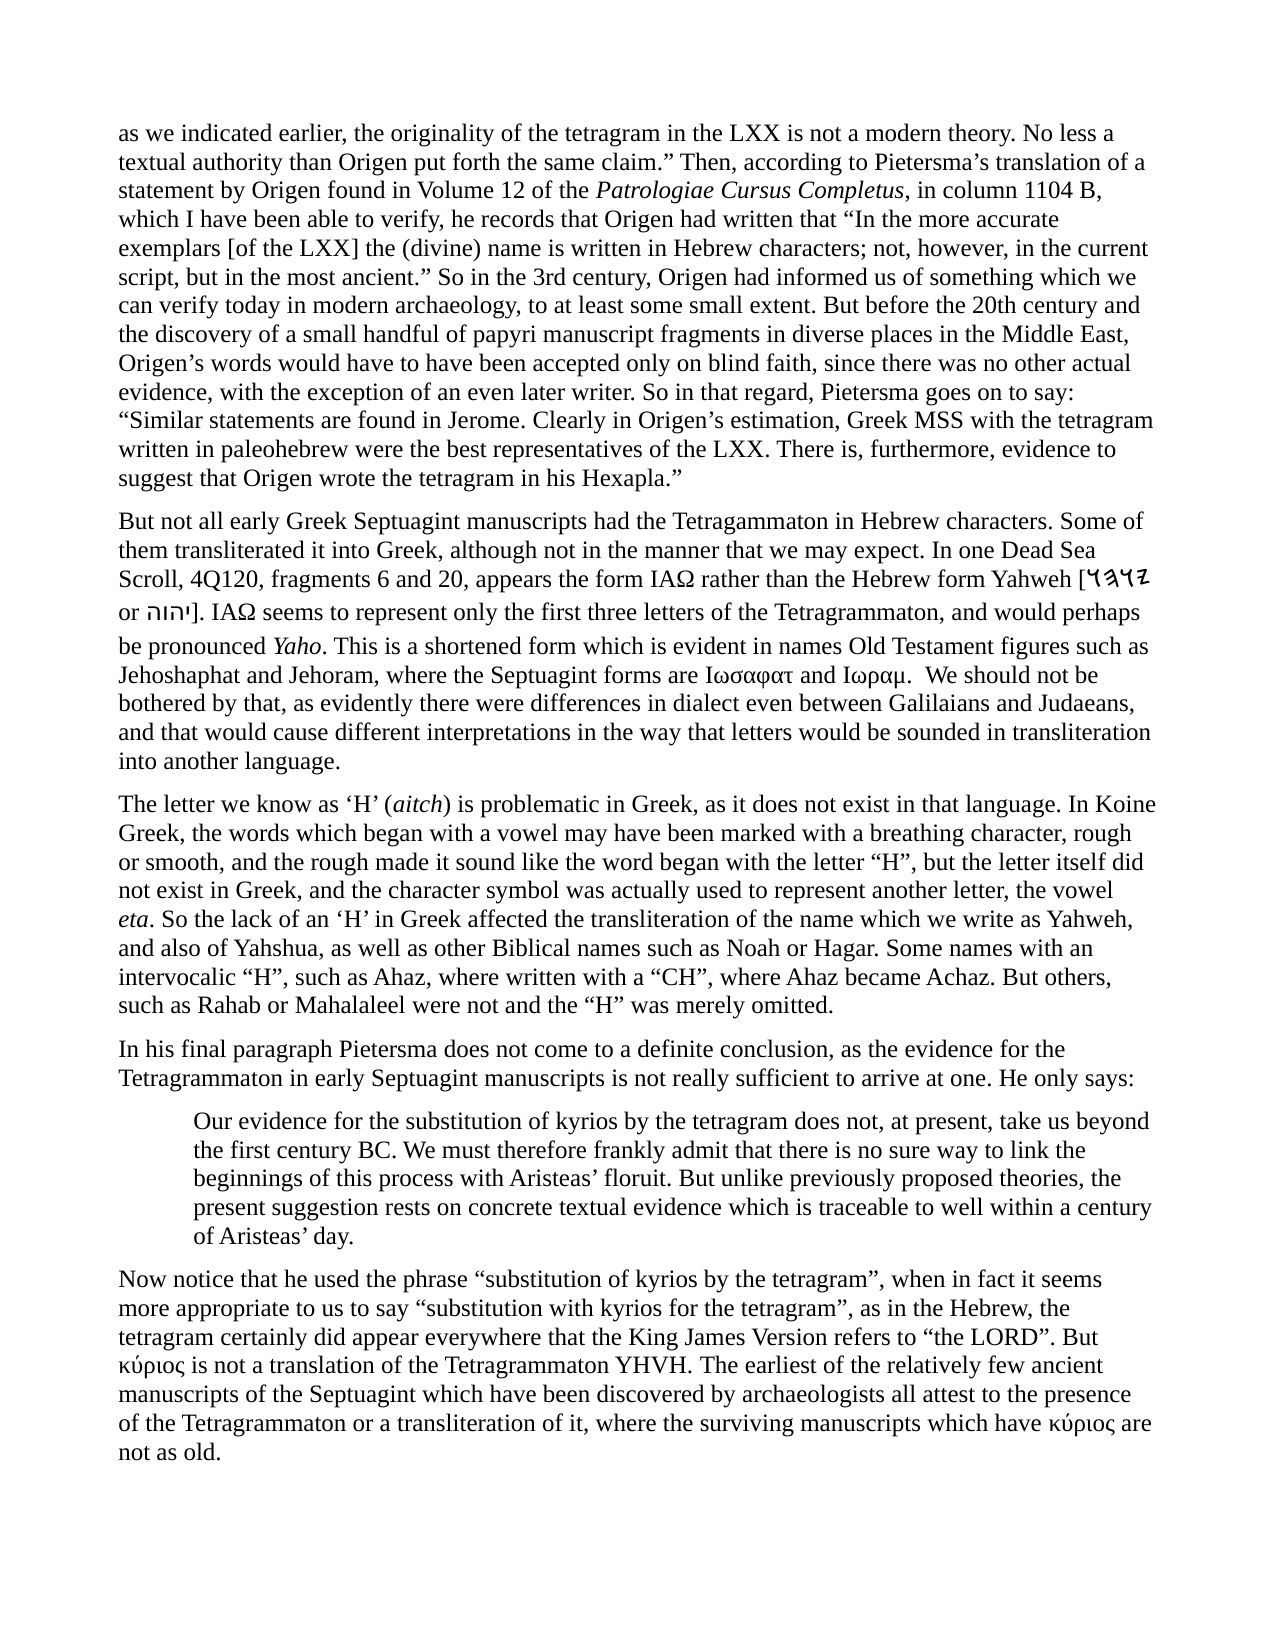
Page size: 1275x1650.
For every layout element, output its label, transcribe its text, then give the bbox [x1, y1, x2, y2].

text The letter we know as ‘H’ (aitch) is problematic in Greek, as it does not exist in that language. In Koine Greek, the words which began with a vowel may have been marked with a breathing character, rough or smooth, and the rough made it sound like the word began with the letter “H”, but the letter itself did not exist in Greek, and the character symbol was actually used to represent another letter, the vowel eta. So the lack of an ‘H’ in Greek affected the transliteration of the name which we write as Yahweh, and also of Yahshua, as well as other Biblical names such as Noah or Hagar. Some names with an intervocalic “H”, such as Ahaz, where written with a “CH”, where Ahaz became Achaz. But others, such as Rahab or Mahalaleel were not and the “H” was merely omitted. [118, 789, 1157, 1019]
text But not all early Greek Septuagint manuscripts had the Tetragammaton in Hebrew characters. Some of them transliterated it into Greek, although not in the manner that we may expect. In one Dead Sea Scroll, 4Q120, fragments 6 and 20, appears the form ΙΑΩ rather than the Hebrew form Yahweh [𐤉𐤅𐤄𐤅‬ or יהוה]. ΙΑΩ seems to represent only the first three letters of the Tetragrammaton, and would perhaps be pronounced Yaho. This is a shortened form which is evident in names Old Testament figures such as Jehoshaphat and Jehoram, where the Septuagint forms are Ιωσαφατ and Ιωραμ. We should not be bothered by that, as evidently there were differences in dialect even between Galilaians and Judaeans, and that would cause different interpretations in the way that letters would be sounded in transliteration into another language. [118, 506, 1157, 775]
text Now notice that he used the phrase “substitution of kyrios by the tetragram”, when in fact it seems more appropriate to us to say “substitution with kyrios for the tetragram”, as in the Hebrew, the tetragram certainly did appear everywhere that the King James Version refers to “the LORD”. But κύριος is not a translation of the Tetragrammaton YHVH. The earliest of the relatively few ancient manuscripts of the Septuagint which have been discovered by archaeologists all attest to the presence of the Tetragrammaton or a transliteration of it, where the surviving manuscripts which have κύριος are not as old. [118, 1264, 1157, 1466]
text Our evidence for the substitution of kyrios by the tetragram does not, at present, take us beyond the first century BC. We must therefore frankly admit that there is no sure way to link the beginnings of this process with Aristeas’ floruit. But unlike previously proposed theories, the present suggestion rests on concrete textual evidence which is traceable to well within a century of Aristeas’ day. [193, 1106, 1157, 1250]
text as we indicated earlier, the originality of the tetragram in the LXX is not a modern theory. No less a textual authority than Origen put forth the same claim.” Then, according to Pietersma’s translation of a statement by Origen found in Volume 12 of the Patrologiae Cursus Completus, in column 1104 B, which I have been able to verify, he records that Origen had written that “In the more accurate exemplars [of the LXX] the (divine) name is written in Hebrew characters; not, however, in the current script, but in the most ancient.” So in the 3rd century, Origen had informed us of something which we can verify today in modern archaeology, to at least some small extent. But before the 20th century and the discovery of a small handful of papyri manuscript fragments in diverse places in the Middle East, Origen’s words would have to have been accepted only on blind faith, since there was no other actual evidence, with the exception of an even later writer. So in that regard, Pietersma goes on to say: “Similar statements are found in Jerome. Clearly in Origen’s estimation, Greek MSS with the tetragram written in paleohebrew were the best representatives of the LXX. There is, furthermore, evidence to suggest that Origen wrote the tetragram in his Hexapla.” [118, 118, 1157, 492]
text In his final paragraph Pietersma does not come to a definite conclusion, as the evidence for the Tetragrammaton in early Septuagint manuscripts is not really sufficient to arrive at one. He only says: [118, 1034, 1157, 1091]
